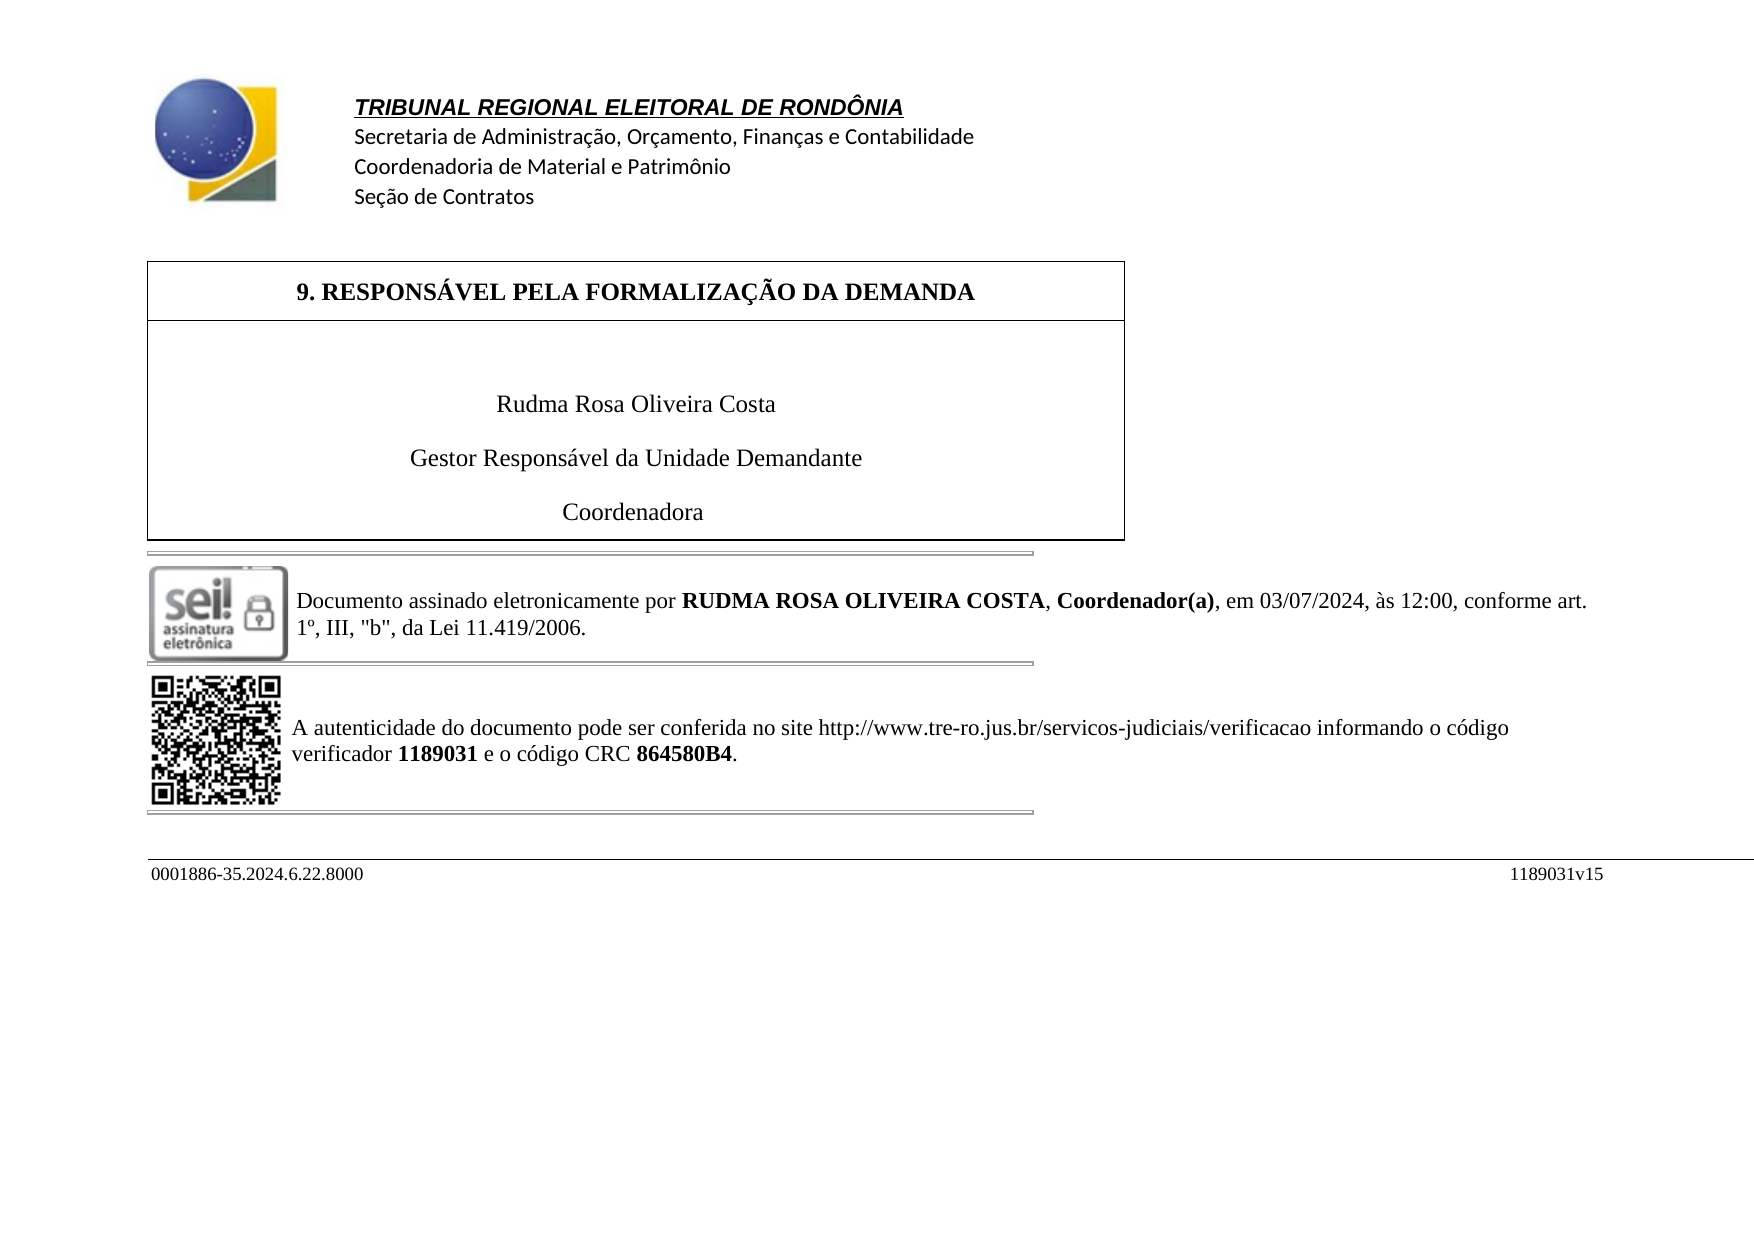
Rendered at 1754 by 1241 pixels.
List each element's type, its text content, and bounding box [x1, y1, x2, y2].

table_cell Rudma Rosa Oliveira Costa Gestor Responsável da Unidade Demandante Coordenadora [148, 321, 1124, 539]
table_header Documento assinado eletronicamente por RUDMA ROSA OLIVEIRA COSTA, Coordenador(a), em 03/07/2024, às 12:00, conforme art. 1º, III, "b", da Lei 11.419/2006. [295, 565, 1616, 662]
table_header A autenticidade do documento pode ser conferida no site http://www.tre-ro.jus.br/servicos-judiciais/verificacao informando o código verificador 1189031 e o código CRC 864580B4. [290, 672, 1616, 809]
table_header 0001886-35.2024.6.22.8000 [148, 860, 877, 887]
table_header 1189031v15 [877, 860, 1606, 887]
table_header 9. RESPONSÁVEL PELA FORMALIZAÇÃO DA DEMANDA [148, 262, 1124, 319]
table_header [148, 672, 290, 809]
table_header [148, 565, 294, 661]
